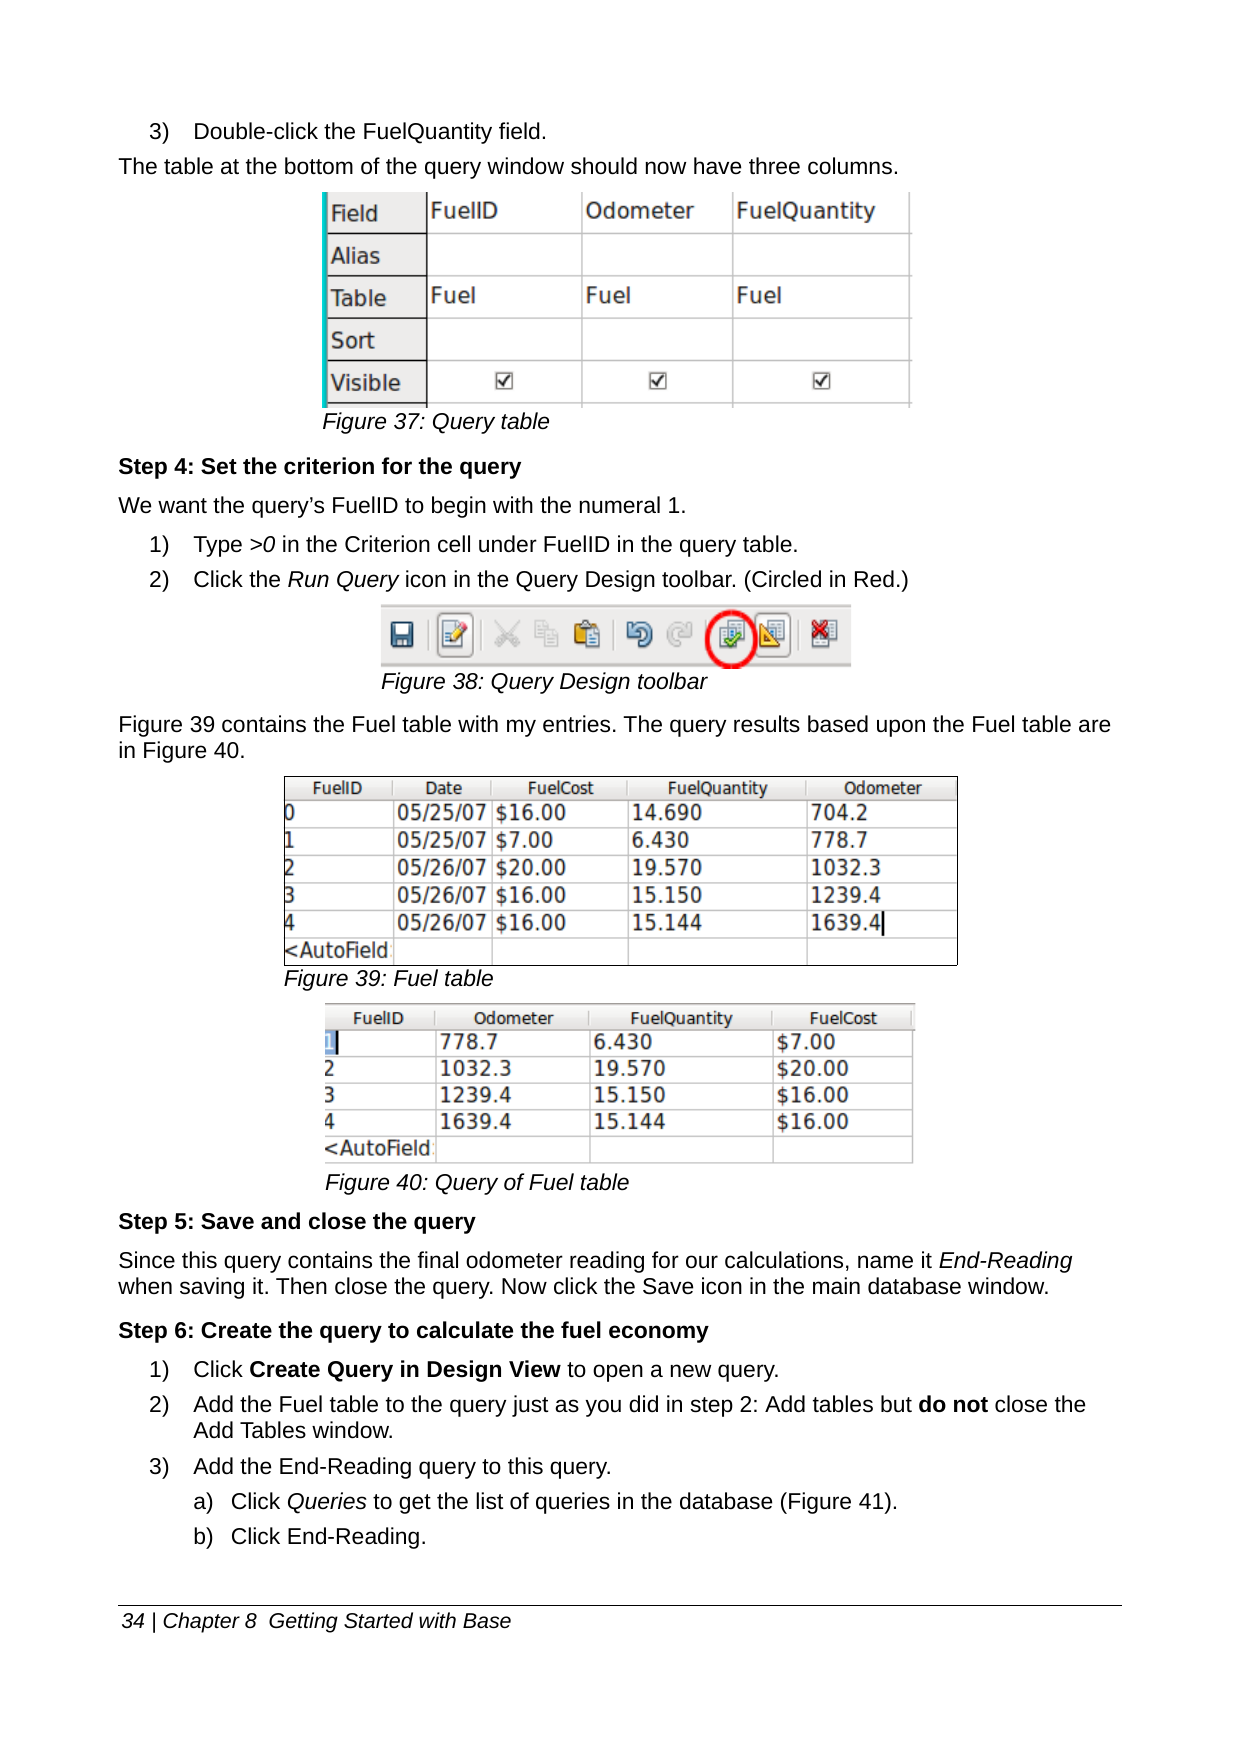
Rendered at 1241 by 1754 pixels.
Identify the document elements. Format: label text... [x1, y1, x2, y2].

text Step 6: Create the query to calculate the fuel economy [118, 1317, 1122, 1343]
text Since this query contains the final odometer reading for our calculations, name it End-Reading when saving it. Then close the query. Now click the Save icon in the main database window. [118, 1247, 1122, 1299]
list Type >0 in the Criterion cell under FuelID in the query table. [169, 531, 1122, 557]
text Step 4: Set the criterion for the query [118, 453, 1122, 479]
list Add the Fuel table to the query just as you did in step 2: Add tables but do not close the Add Tables window. [169, 1391, 1122, 1444]
list Double-click the FuelQuantity field. [169, 118, 1122, 144]
text Figure 37: Query table [322, 408, 918, 434]
picture [322, 192, 913, 408]
list Click Create Query in Design View to open a new query. [169, 1356, 1122, 1382]
text The table at the bottom of the query window should now have three columns. [118, 153, 1122, 180]
picture [380, 604, 852, 669]
list Click End-Reading. [193, 1523, 1122, 1549]
text We want the query’s FuelID to begin with the numeral 1. [118, 492, 1122, 518]
list Add the End-Reading query to this query. [169, 1453, 1122, 1479]
picture [325, 1003, 916, 1169]
text Step 5: Save and close the query [118, 1208, 1122, 1234]
text Figure 39 contains the Fuel table with my entries. The query results based upon the Fuel table are in Figure 40. [118, 711, 1122, 763]
list Click Queries to get the list of queries in the database (Figure 41). [193, 1488, 1122, 1514]
list Click the Run Query icon in the Query Design toolbar. (Circled in Red.) [169, 566, 1122, 592]
text Figure 40: Query of Fuel table [325, 1169, 915, 1195]
text Figure 39: Fuel table [283, 965, 957, 991]
picture [285, 777, 957, 965]
text Figure 38: Query Design toolbar [381, 668, 859, 694]
